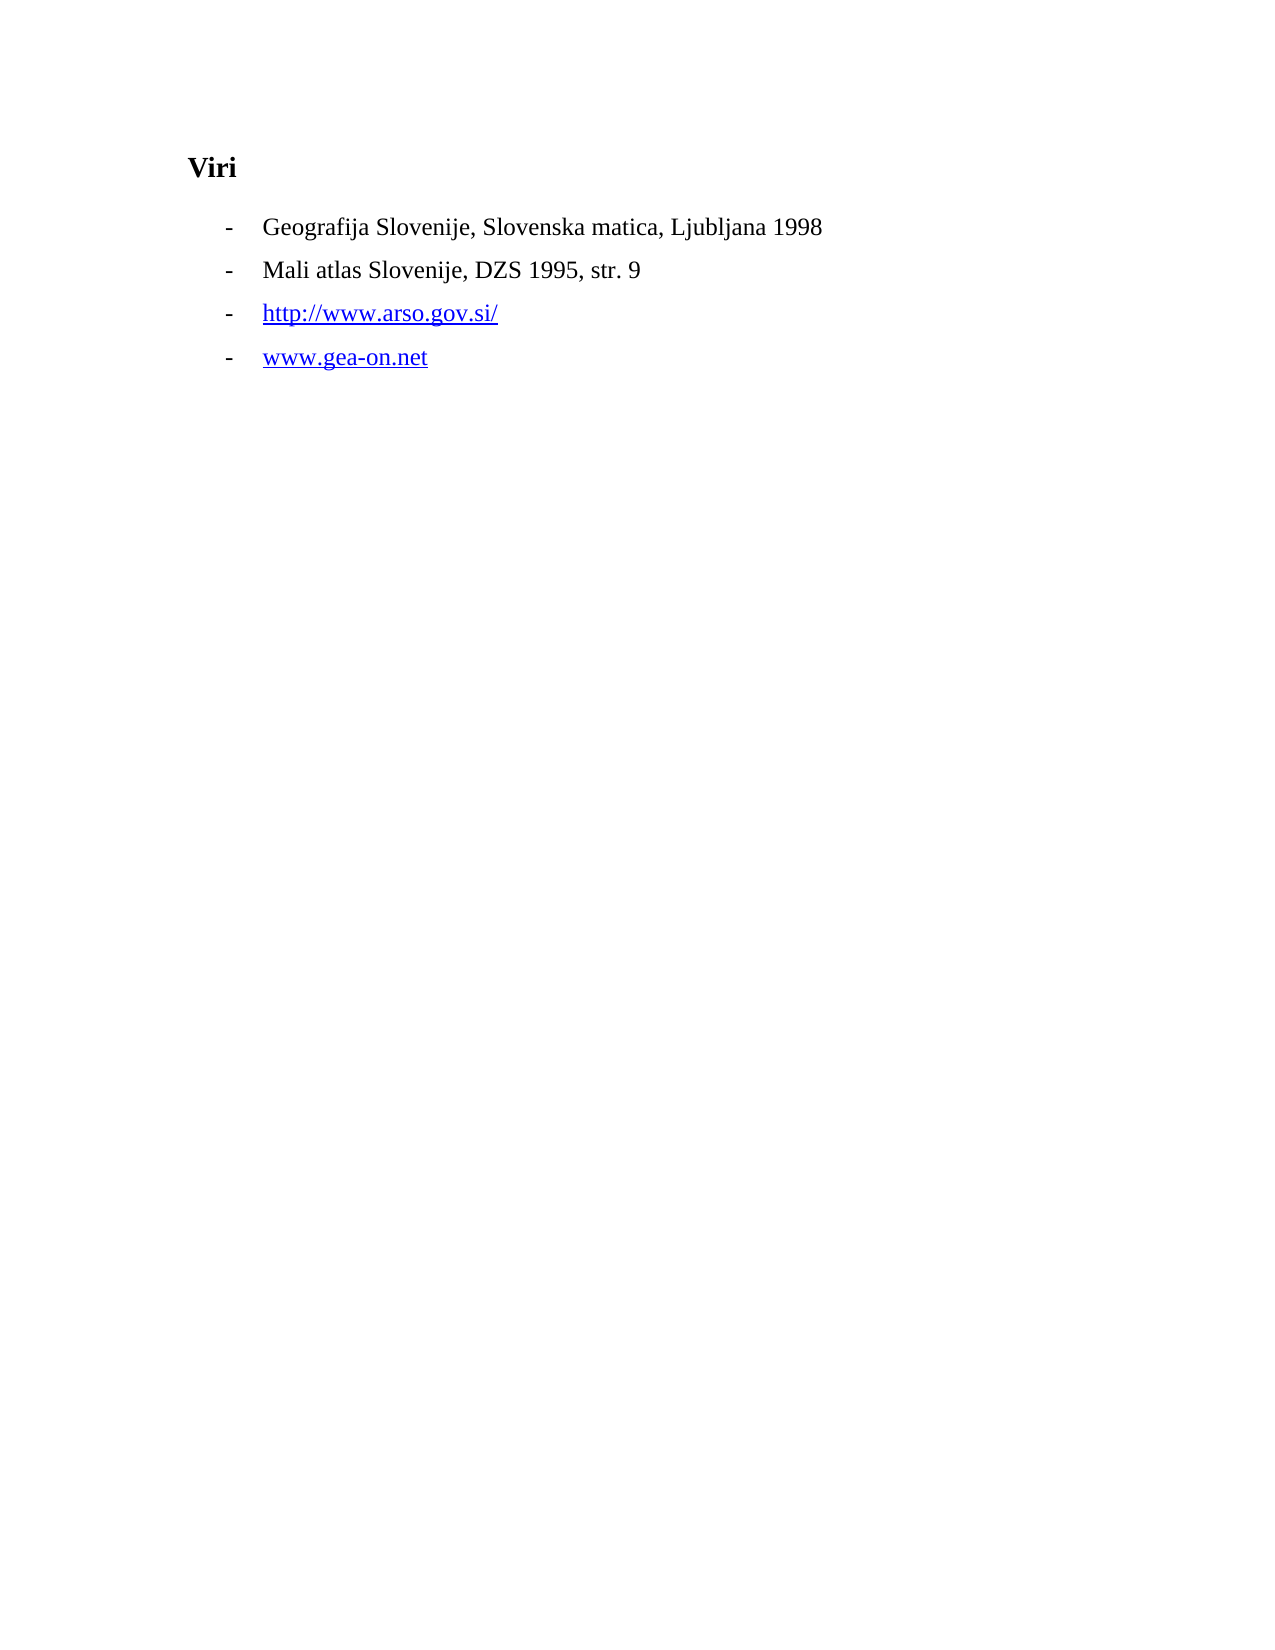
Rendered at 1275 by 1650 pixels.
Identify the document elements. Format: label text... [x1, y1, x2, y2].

list Geografija Slovenije, Slovenska matica, Ljubljana 1998 [225, 212, 1087, 241]
list www.gea-on.net [225, 342, 1087, 370]
list http://www.arso.gov.si/ [225, 298, 1087, 327]
list Mali atlas Slovenije, DZS 1995, str. 9 [225, 255, 1087, 284]
subtitle Viri [187, 150, 1087, 183]
